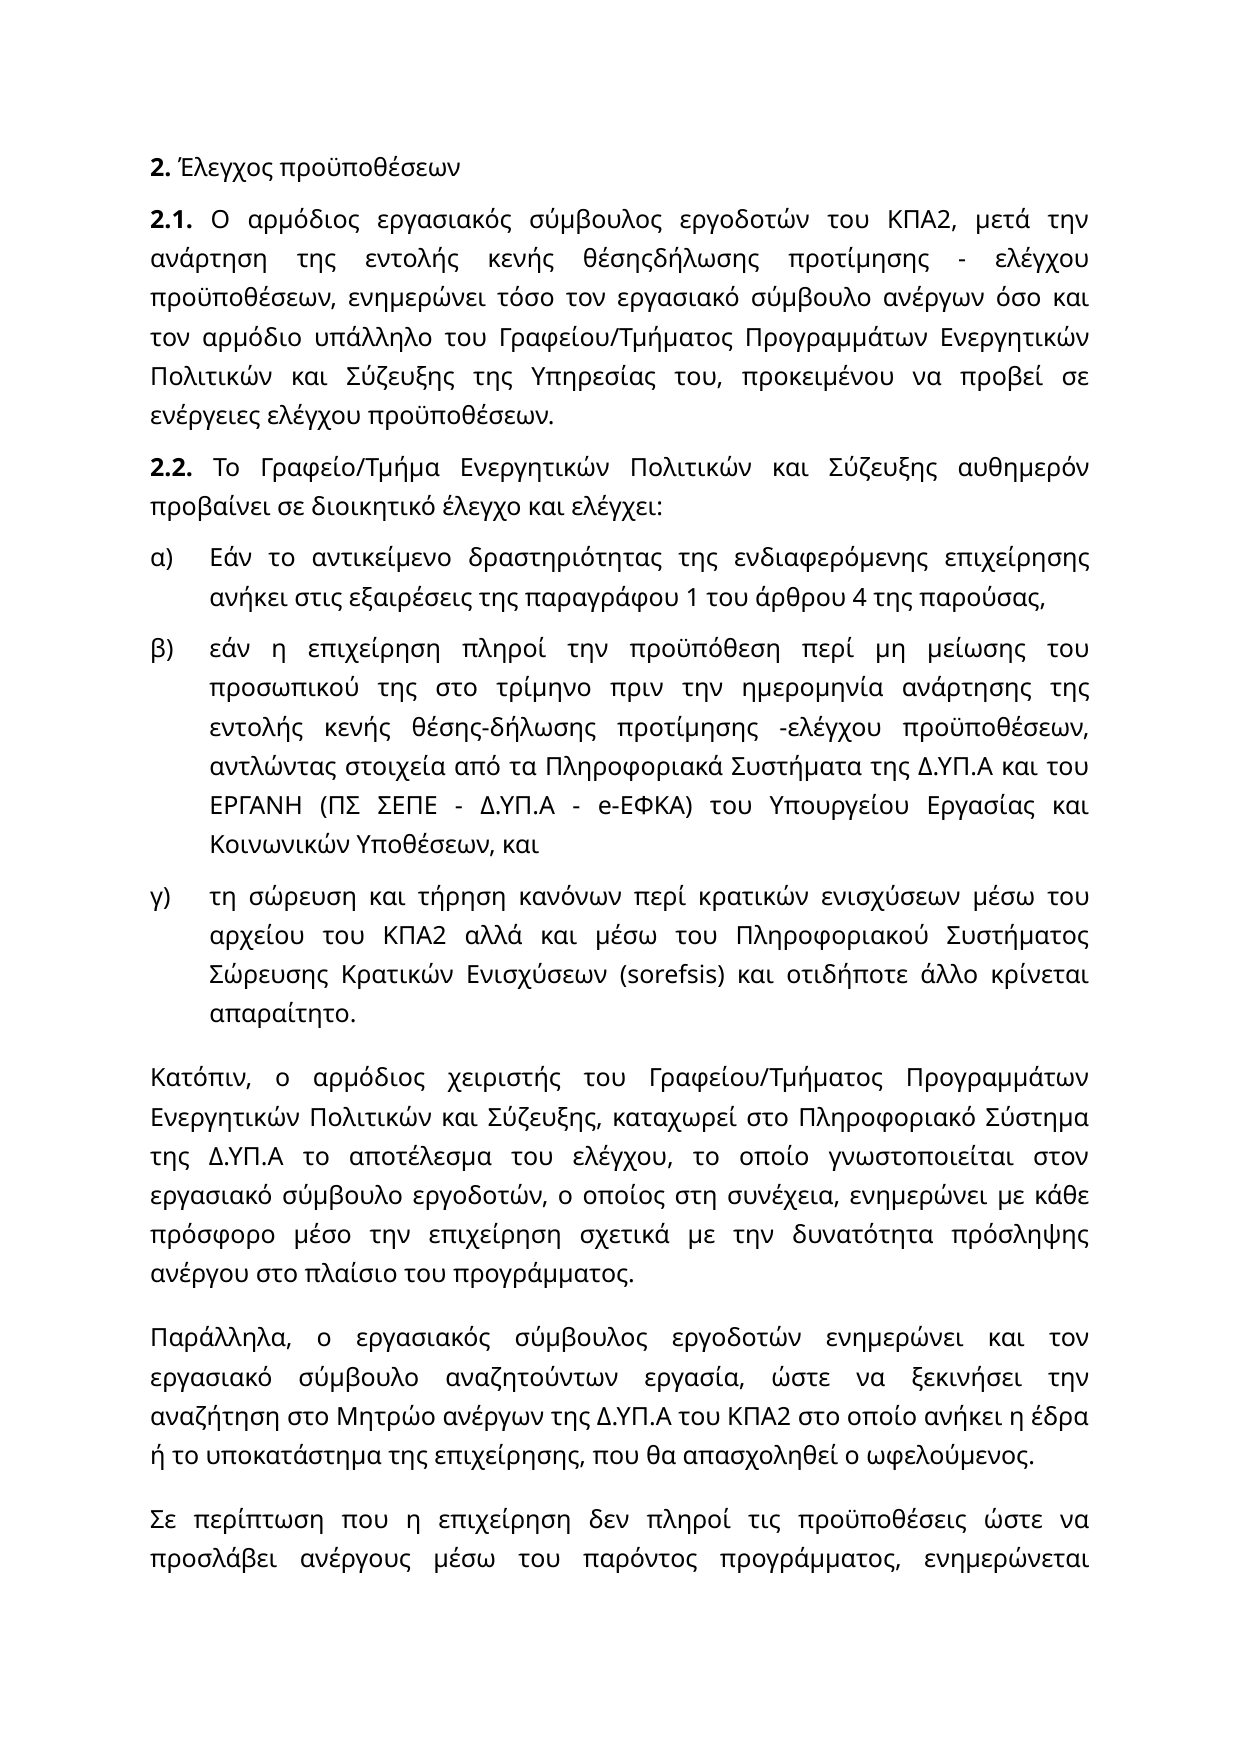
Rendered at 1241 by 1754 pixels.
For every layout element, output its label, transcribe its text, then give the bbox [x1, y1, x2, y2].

text 2.2. Το Γραφείο/Τμήμα Ενεργητικών Πολιτικών και Σύζευξης αυθημερόν προβαίνει σε διοικητικό έλεγχο και ελέγχει: [150, 449, 1090, 522]
text Σε περίπτωση που η επιχείρηση δεν πληροί τις προϋποθέσεις ώστε να προσλάβει ανέργους μέσω του παρόντος προγράμματος, ενημερώνεται [150, 1502, 1090, 1575]
text 2.1. Ο αρμόδιος εργασιακός σύμβουλος εργοδοτών του ΚΠΑ2, μετά την ανάρτηση της εντολής κενής θέσηςδήλωσης προτίμησης - ελέγχου προϋποθέσεων, ενημερώνει τόσο τον εργασιακό σύμβουλο ανέργων όσο και τον αρμόδιο υπάλληλο του Γραφείου/Τμήματος Προγραμμάτων Ενεργητικών Πολιτικών και Σύζευξης της Υπηρεσίας του, προκειμένου να προβεί σε ενέργειες ελέγχου προϋποθέσεων. [150, 202, 1090, 432]
list γ) τη σώρευση και τήρηση κανόνων περί κρατικών ενισχύσεων μέσω του αρχείου του ΚΠΑ2 αλλά και μέσω του Πληροφοριακού Συστήματος Σώρευσης Κρατικών Ενισχύσεων (sorefsis) και οτιδήποτε άλλο κρίνεται απαραίτητο. [150, 878, 1090, 1030]
text 2. Έλεγχος προϋποθέσεων [150, 150, 1090, 184]
list β) εάν η επιχείρηση πληροί την προϋπόθεση περί μη μείωσης του προσωπικού της στο τρίμηνο πριν την ημερομηνία ανάρτησης της εντολής κενής θέσης-δήλωσης προτίμησης -ελέγχου προϋποθέσεων, αντλώντας στοιχεία από τα Πληροφοριακά Συστήματα της Δ.ΥΠ.Α και του ΕΡΓΑΝΗ (ΠΣ ΣΕΠΕ - Δ.ΥΠ.Α - e-ΕΦΚΑ) του Υπουργείου Εργασίας και Κοινωνικών Υποθέσεων, και [150, 631, 1090, 861]
list α) Εάν το αντικείμενο δραστηριότητας της ενδιαφερόμενης επιχείρησης ανήκει στις εξαιρέσεις της παραγράφου 1 του άρθρου 4 της παρούσας, [150, 540, 1090, 613]
text Κατόπιν, ο αρμόδιος χειριστής του Γραφείου/Τμήματος Προγραμμάτων Ενεργητικών Πολιτικών και Σύζευξης, καταχωρεί στο Πληροφοριακό Σύστημα της Δ.ΥΠ.Α το αποτέλεσμα του ελέγχου, το οποίο γνωστοποιείται στον εργασιακό σύμβουλο εργοδοτών, ο οποίος στη συνέχεια, ενημερώνει με κάθε πρόσφορο μέσο την επιχείρηση σχετικά με την δυνατότητα πρόσληψης ανέργου στο πλαίσιο του προγράμματος. [150, 1060, 1090, 1290]
text Παράλληλα, ο εργασιακός σύμβουλος εργοδοτών ενημερώνει και τον εργασιακό σύμβουλο αναζητούντων εργασία, ώστε να ξεκινήσει την αναζήτηση στο Μητρώο ανέργων της Δ.ΥΠ.Α του ΚΠΑ2 στο οποίο ανήκει η έδρα ή το υποκατάστημα της επιχείρησης, που θα απασχοληθεί ο ωφελούμενος. [150, 1320, 1090, 1472]
